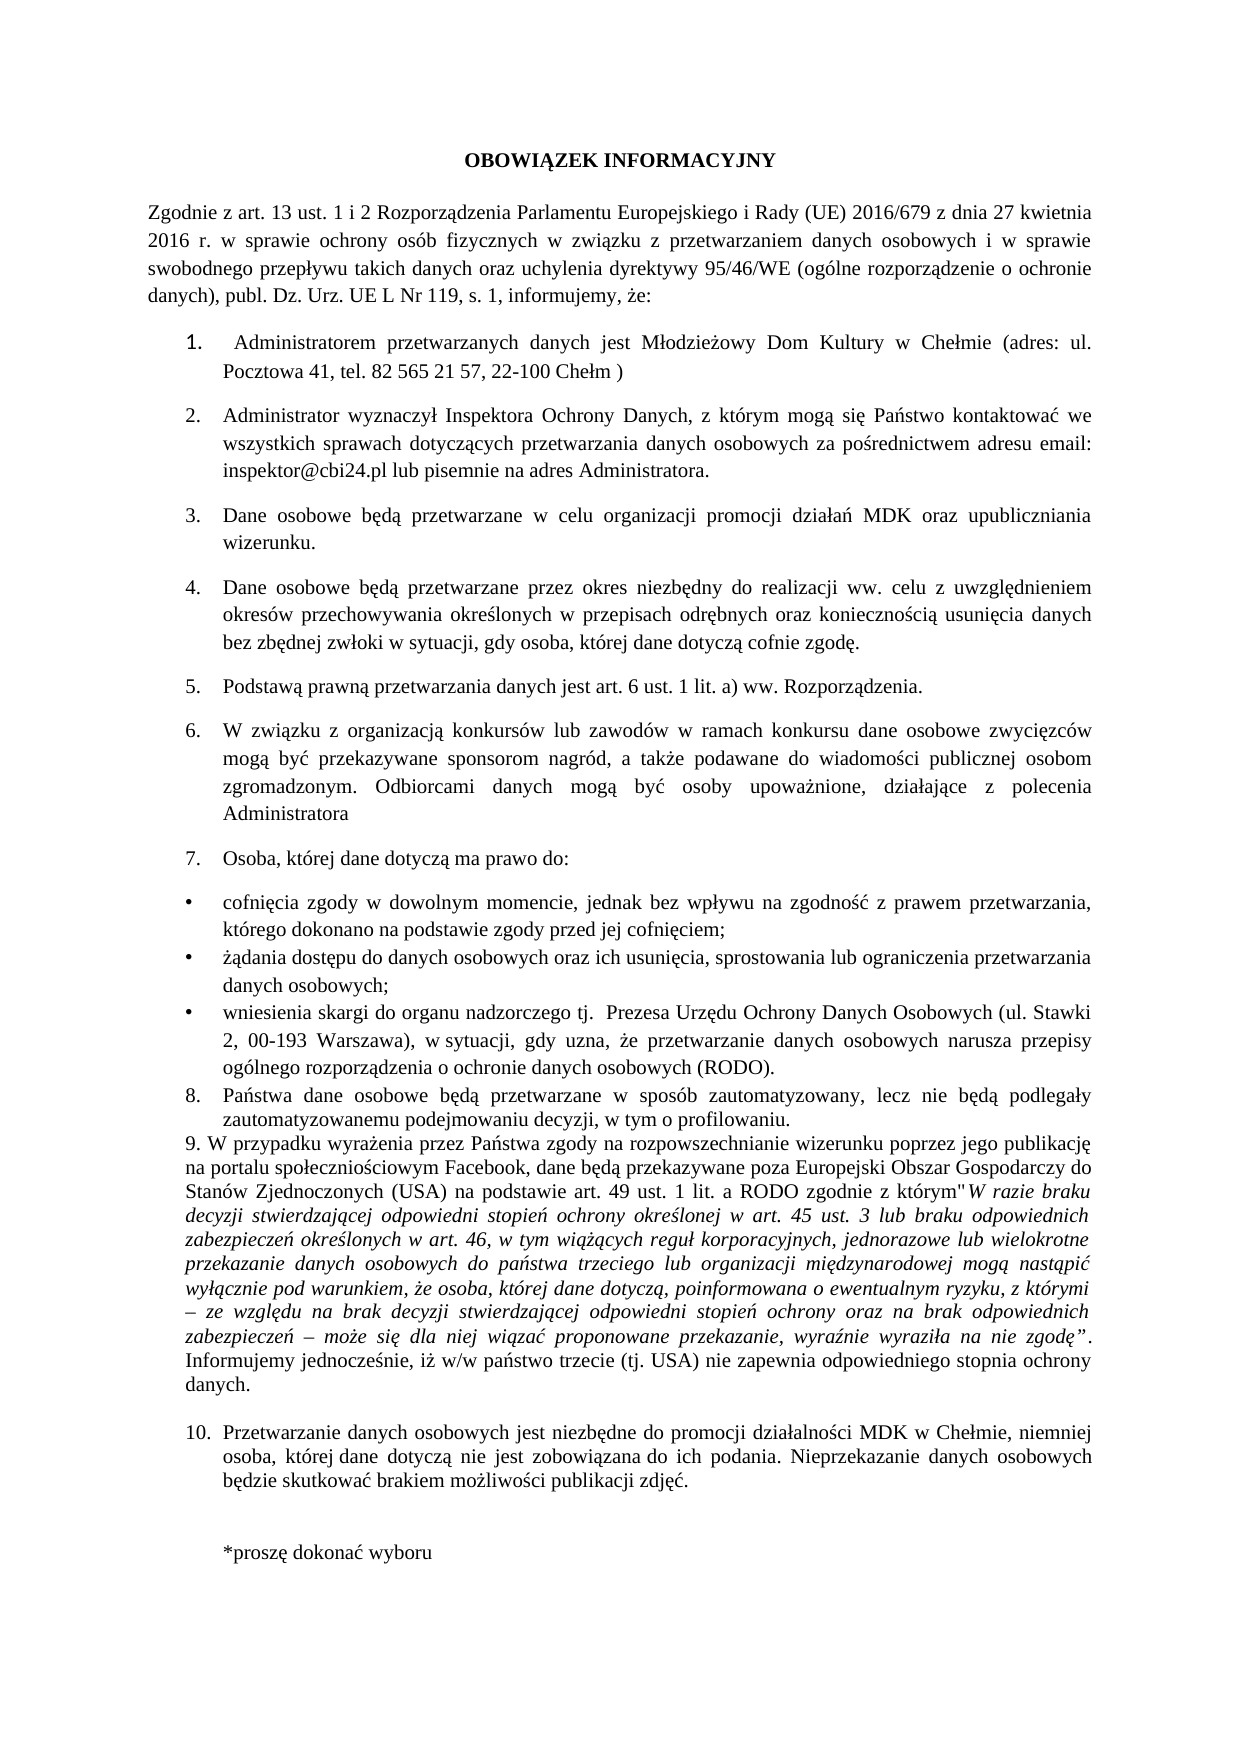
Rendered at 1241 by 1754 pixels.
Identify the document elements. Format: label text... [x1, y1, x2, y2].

list cofnięcia zgody w dowolnym momencie, jednak bez wpływu na zgodność z prawem przetwarzania, którego dokonano na podstawie zgody przed jej cofnięciem; [185, 890, 1093, 941]
list Dane osobowe będą przetwarzane w celu organizacji promocji działań MDK oraz upubliczniania wizerunku. [185, 503, 1093, 554]
text 9. W przypadku wyrażenia przez Państwa zgody na rozpowszechnianie wizerunku poprzez jego publikację na portalu społeczniościowym Facebook, dane będą przekazywane poza Europejski Obszar Gospodarczy do Stanów Zjednoczonych (USA) na podstawie art. 49 ust. 1 lit. a RODO zgodnie z którym"W razie braku decyzji stwierdzającej odpowiedni stopień ochrony określonej w art. 45 ust. 3 lub braku odpowiednich zabezpieczeń określonych w art. 46, w tym wiążących reguł korporacyjnych, jednorazowe lub wielokrotne przekazanie danych osobowych do państwa trzeciego lub organizacji międzynarodowej mogą nastąpić wyłącznie pod warunkiem, że osoba, której dane dotyczą, poinformowana o ewentualnym ryzyku, z którymi – ze względu na brak decyzji stwierdzającej odpowiedni stopień ochrony oraz na brak odpowiednich zabezpieczeń – może się dla niej wiązać proponowane przekazanie, wyraźnie wyraziła na nie zgodę”. Informujemy jednocześnie, iż w/w państwo trzecie (tj. USA) nie zapewnia odpowiedniego stopnia ochrony danych. [185, 1131, 1093, 1396]
list W związku z organizacją konkursów lub zawodów w ramach konkursu dane osobowe zwycięzców mogą być przekazywane sponsorom nagród, a także podawane do wiadomości publicznej osobom zgromadzonym. Odbiorcami danych mogą być osoby upoważnione, działające z polecenia Administratora [185, 718, 1093, 825]
list Administratorem przetwarzanych danych jest Młodzieżowy Dom Kultury w Chełmie (adres: ul. Pocztowa 41, tel. 82 565 21 57, 22-100 Chełm ) [185, 327, 1093, 383]
list Dane osobowe będą przetwarzane przez okres niezbędny do realizacji ww. celu z uwzględnieniem okresów przechowywania określonych w przepisach odrębnych oraz koniecznością usunięcia danych bez zbędnej zwłoki w sytuacji, gdy osoba, której dane dotyczą cofnie zgodę. [185, 574, 1093, 654]
list żądania dostępu do danych osobowych oraz ich usunięcia, sprostowania lub ograniczenia przetwarzania danych osobowych; [185, 945, 1093, 997]
list *proszę dokonać wyboru [223, 1540, 1093, 1564]
text Zgodnie z art. 13 ust. 1 i 2 Rozporządzenia Parlamentu Europejskiego i Rady (UE) 2016/679 z dnia 27 kwietnia 2016 r. w sprawie ochrony osób fizycznych w związku z przetwarzaniem danych osobowych i w sprawie swobodnego przepływu takich danych oraz uchylenia dyrektywy 95/46/WE (ogólne rozporządzenie o ochronie danych), publ. Dz. Urz. UE L Nr 119, s. 1, informujemy, że: [148, 200, 1093, 307]
list Administrator wyznaczył Inspektora Ochrony Danych, z którym mogą się Państwo kontaktować we wszystkich sprawach dotyczących przetwarzania danych osobowych za pośrednictwem adresu email: inspektor@cbi24.pl lub pisemnie na adres Administratora. [185, 403, 1093, 482]
list Osoba, której dane dotyczą ma prawo do: [185, 845, 1093, 869]
list Państwa dane osobowe będą przetwarzane w sposób zautomatyzowany, lecz nie będą podlegały zautomatyzowanemu podejmowaniu decyzji, w tym o profilowaniu. [185, 1083, 1093, 1131]
list wniesienia skargi do organu nadzorczego tj. Prezesa Urzędu Ochrony Danych Osobowych (ul. Stawki 2, 00-193 Warszawa), w sytuacji, gdy uzna, że przetwarzanie danych osobowych narusza przepisy ogólnego rozporządzenia o ochronie danych osobowych (RODO). [185, 1000, 1093, 1079]
list Podstawą prawną przetwarzania danych jest art. 6 ust. 1 lit. a) ww. Rozporządzenia. [185, 674, 1093, 698]
text OBOWIĄZEK INFORMACYJNY [148, 148, 1093, 172]
list Przetwarzanie danych osobowych jest niezbędne do promocji działalności MDK w Chełmie, niemniej osoba, której dane dotyczą nie jest zobowiązana do ich podania. Nieprzekazanie danych osobowych będzie skutkować brakiem możliwości publikacji zdjęć. [185, 1420, 1093, 1492]
